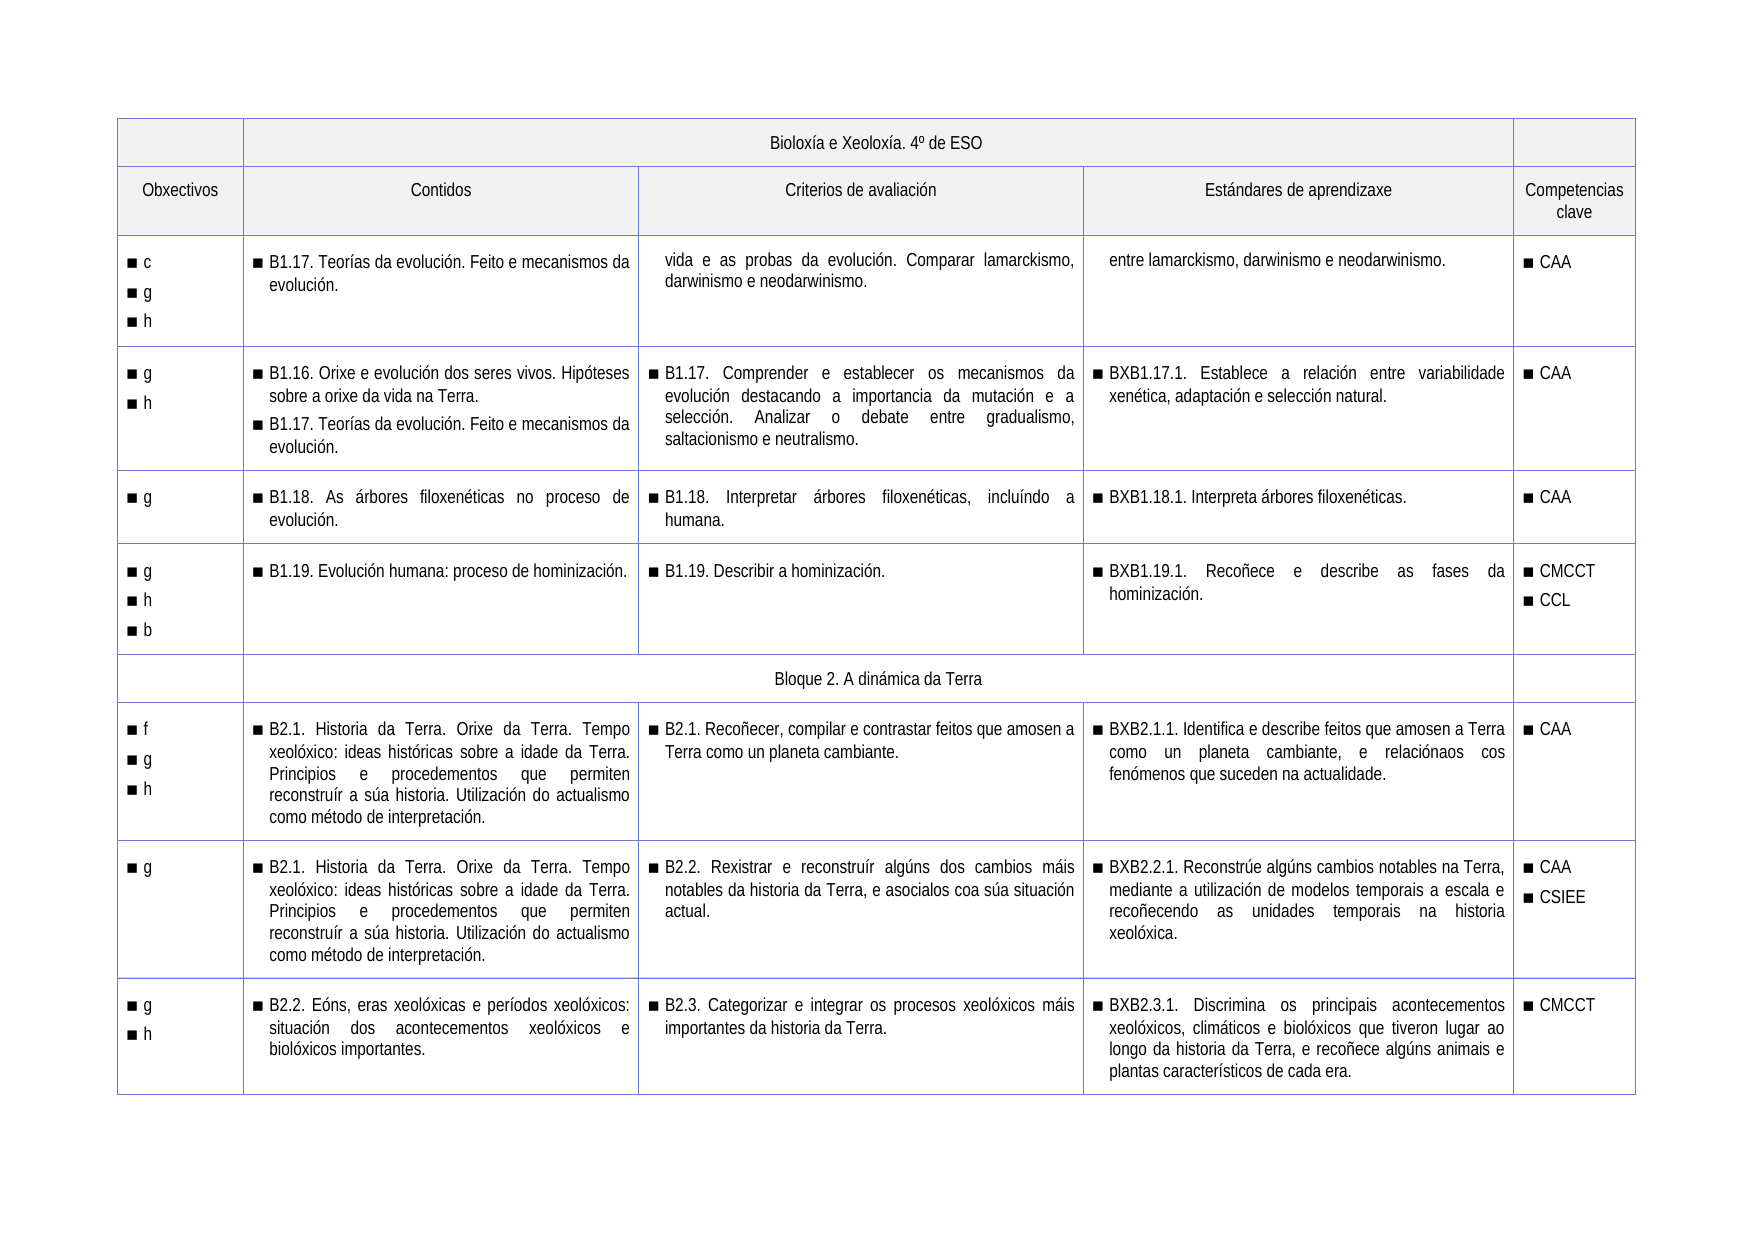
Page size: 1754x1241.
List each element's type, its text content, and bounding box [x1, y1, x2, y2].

table_cell BXB2.1.1. Identifica e describe feitos que amosen a Terra como un planeta cambiante, e relaciónaos cos fenómenos que suceden na actualidade. [1084, 703, 1513, 840]
table_cell BXB2.2.1. Reconstrúe algúns cambios notables na Terra, mediante a utilización de modelos temporais a escala e recoñecendo as unidades temporais na historia xeolóxica. [1084, 841, 1513, 977]
table_cell B1.19. Evolución humana: proceso de hominización. [244, 544, 638, 654]
table_cell CMCCT CAA [1514, 236, 1635, 346]
table_header [118, 119, 243, 166]
table_cell B1.16. Orixe e evolución dos seres vivos. Hipóteses sobre a orixe da vida na Terra. B1.17. Teorías da evolución. Feito e mecanismos da evolución. [244, 236, 638, 346]
table_cell B1.16. Orixe e evolución dos seres vivos. Hipóteses sobre a orixe da vida na Terra. B1.17. Teorías da evolución. Feito e mecanismos da evolución. [244, 347, 638, 470]
table_cell CMCCT [1514, 979, 1635, 1094]
table_cell BXB1.17.1. Establece a relación entre variabilidade xenética, adaptación e selección natural. [1084, 347, 1513, 470]
table_cell g [118, 471, 243, 543]
table_cell g h [118, 979, 243, 1094]
table_cell CMCCT CCL [1514, 544, 1635, 654]
table_cell CAA CSIEE [1514, 841, 1635, 977]
table_cell CAA [1514, 347, 1635, 470]
table_cell entre lamarckismo, darwinismo e neodarwinismo. [1084, 236, 1513, 346]
table_header Bioloxía e Xeoloxía. 4º de ESO [244, 119, 1513, 166]
table_cell vida e as probas da evolución. Comparar lamarckismo, darwinismo e neodarwinismo. [639, 236, 1083, 346]
table_cell B1.19. Describir a hominización. [639, 544, 1083, 654]
table_cell B2.1. Historia da Terra. Orixe da Terra. Tempo xeolóxico: ideas históricas sobre a idade da Terra. Principios e procedementos que permiten reconstruír a súa historia. Utilización do actualismo como método de interpretación. [244, 703, 638, 840]
table_cell B2.1. Recoñecer, compilar e contrastar feitos que amosen a Terra como un planeta cambiante. [639, 703, 1083, 840]
table_cell Competencias clave [1514, 167, 1635, 235]
table_cell B1.17. Comprender e establecer os mecanismos da evolución destacando a importancia da mutación e a selección. Analizar o debate entre gradualismo, saltacionismo e neutralismo. [639, 347, 1083, 470]
table_cell B2.1. Historia da Terra. Orixe da Terra. Tempo xeolóxico: ideas históricas sobre a idade da Terra. Principios e procedementos que permiten reconstruír a súa historia. Utilización do actualismo como método de interpretación. [244, 841, 638, 977]
table_cell B2.3. Categorizar e integrar os procesos xeolóxicos máis importantes da historia da Terra. [639, 979, 1083, 1094]
table_cell g h b [118, 544, 243, 654]
table_cell B1.18. Interpretar árbores filoxenéticas, incluíndo a humana. [639, 471, 1083, 543]
table_cell Contidos [244, 167, 638, 235]
table_cell CAA [1514, 471, 1635, 543]
table_cell f g h [118, 703, 243, 840]
table_cell Obxectivos [118, 167, 243, 235]
table_cell Estándares de aprendizaxe [1084, 167, 1513, 235]
table_cell B2.2. Rexistrar e reconstruír algúns dos cambios máis notables da historia da Terra, e asocialos coa súa situación actual. [639, 841, 1083, 977]
table_cell Criterios de avaliación [639, 167, 1083, 235]
table_cell [118, 655, 243, 702]
table_cell BXB1.19.1. Recoñece e describe as fases da hominización. [1084, 544, 1513, 654]
table_cell a c g h [118, 236, 243, 346]
table_cell CAA [1514, 703, 1635, 840]
table_header [1514, 119, 1635, 166]
table_cell Bloque 2. A dinámica da Terra [244, 655, 1513, 702]
table_cell B1.18. As árbores filoxenéticas no proceso de evolución. [244, 471, 638, 543]
table_cell g h [118, 347, 243, 470]
table_cell [1514, 655, 1635, 702]
table_cell B2.2. Eóns, eras xeolóxicas e períodos xeolóxicos: situación dos acontecementos xeolóxicos e biolóxicos importantes. [244, 979, 638, 1094]
table_cell BXB1.18.1. Interpreta árbores filoxenéticas. [1084, 471, 1513, 543]
table_cell BXB2.3.1. Discrimina os principais acontecementos xeolóxicos, climáticos e biolóxicos que tiveron lugar ao longo da historia da Terra, e recoñece algúns animais e plantas característicos de cada era. [1084, 979, 1513, 1094]
table_cell g [118, 841, 243, 977]
